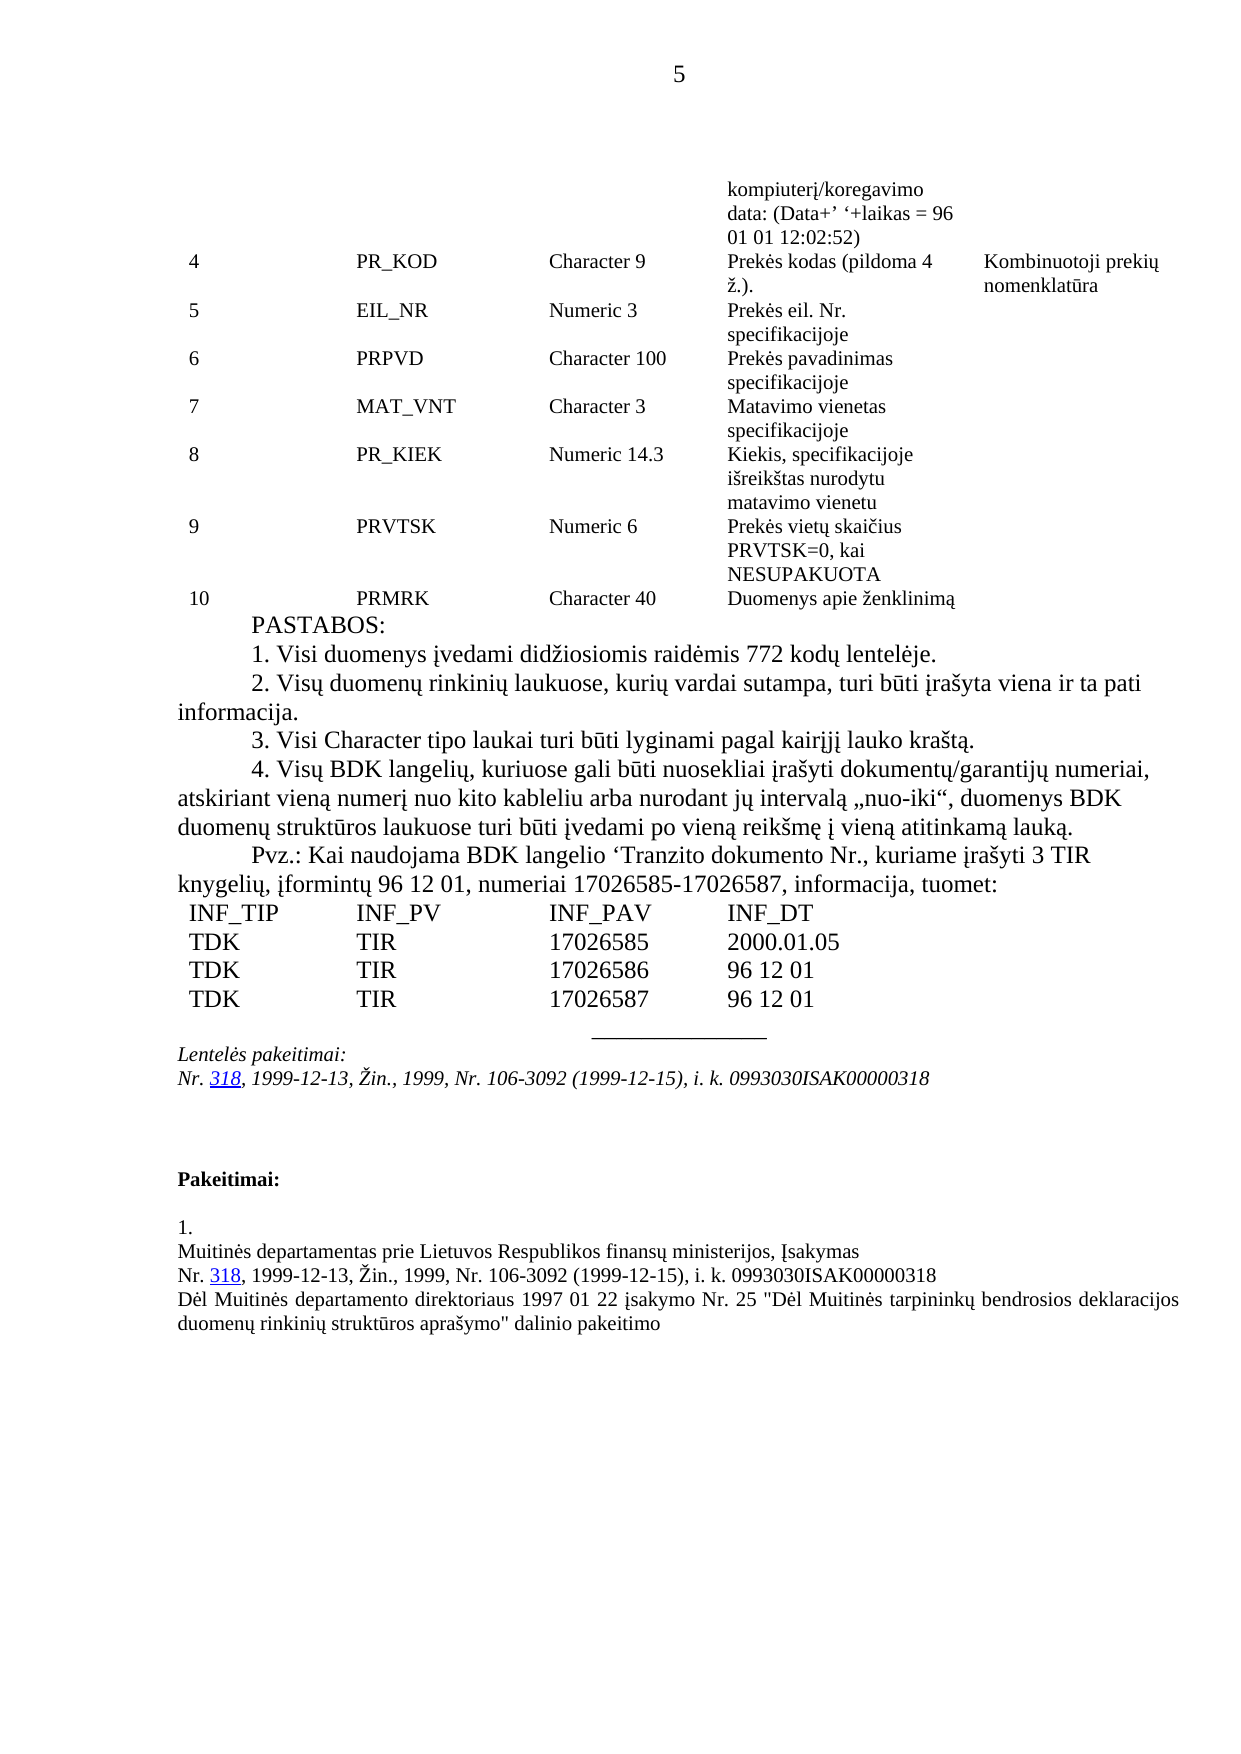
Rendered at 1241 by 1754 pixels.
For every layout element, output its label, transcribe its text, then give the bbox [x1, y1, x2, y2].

table_header [973, 898, 1181, 927]
table_cell [973, 394, 1181, 442]
table_cell 17026586 [538, 955, 716, 984]
table_cell 2000.01.05 [716, 927, 972, 955]
table_cell 9 [177, 514, 345, 586]
table_cell Character 3 [538, 394, 716, 442]
table_cell Prekės eil. Nr. specifikacijoje [716, 298, 972, 346]
table_header INF_TIP [177, 898, 345, 927]
table_cell Numeric 3 [538, 298, 716, 346]
text 1. Visi duomenys įvedami didžiosiomis raidėmis 772 kodų lentelėje. [177, 639, 1181, 668]
table_cell TIR [345, 984, 538, 1013]
table_cell Numeric 14.3 [538, 442, 716, 514]
table_cell [973, 586, 1181, 610]
table_cell PR_KOD [345, 249, 538, 297]
table_cell 6 [177, 346, 345, 394]
table_header INF_PAV [538, 898, 716, 927]
table_cell [973, 927, 1181, 955]
table_cell Character 40 [538, 586, 716, 610]
table_cell 17026587 [538, 984, 716, 1013]
table_cell TIR [345, 955, 538, 984]
table_cell [177, 177, 345, 249]
text 3. Visi Character tipo laukai turi būti lyginami pagal kairįjį lauko kraštą. [177, 725, 1181, 754]
table_cell Matavimo vienetas specifikacijoje [716, 394, 972, 442]
table_cell 10 [177, 586, 345, 610]
text Pvz.: Kai naudojama BDK langelio ‘Tranzito dokumento Nr., kuriame įrašyti 3 TIR knygelių, įformintų 96 12 01, numeriai 17026585-17026587, informacija, tuomet: [177, 840, 1181, 898]
table_cell [973, 346, 1181, 394]
text PASTABOS: [177, 610, 1181, 639]
table_cell [973, 984, 1181, 1013]
table_cell Prekės kodas (pildoma 4 ž.). [716, 249, 972, 297]
table_cell Kombinuotoji prekių nomenklatūra [973, 249, 1181, 297]
table_cell 5 [177, 298, 345, 346]
table_cell 4 [177, 249, 345, 297]
table_cell EIL_NR [345, 298, 538, 346]
table_cell Prekės pavadinimas specifikacijoje [716, 346, 972, 394]
table_cell PRMRK [345, 586, 538, 610]
table_header INF_PV [345, 898, 538, 927]
table_cell 96 12 01 [716, 955, 972, 984]
table_cell PRPVD [345, 346, 538, 394]
table_cell MAT_VNT [345, 394, 538, 442]
text Lentelės pakeitimai: [177, 1042, 1181, 1066]
table_cell Character 9 [538, 249, 716, 297]
text 4. Visų BDK langelių, kuriuose gali būti nuosekliai įrašyti dokumentų/garantijų numeriai, atskiriant vieną numerį nuo kito kableliu arba nurodant jų intervalą „nuo-iki“, duomenys BDK duomenų struktūros laukuose turi būti įvedami po vieną reikšmę į vieną atitinkamą lauką. [177, 754, 1181, 840]
text Muitinės departamentas prie Lietuvos Respublikos finansų ministerijos, Įsakymas [177, 1239, 1181, 1263]
text Pakeitimai: [177, 1167, 1181, 1191]
table_cell TDK [177, 927, 345, 955]
table_cell Character 100 [538, 346, 716, 394]
table_cell TDK [177, 984, 345, 1013]
table_cell PR_KIEK [345, 442, 538, 514]
table_cell [973, 514, 1181, 586]
table_cell 96 12 01 [716, 984, 972, 1013]
table_cell TIR [345, 927, 538, 955]
table_cell TDK [177, 955, 345, 984]
text 1. [177, 1215, 1181, 1239]
text ______________ [177, 1013, 1181, 1042]
table_cell Prekės vietų skaičius PRVTSK=0, kai NESUPAKUOTA [716, 514, 972, 586]
text Dėl Muitinės departamento direktoriaus 1997 01 22 įsakymo Nr. 25 "Dėl Muitinės tarpininkų bendrosios deklaracijos duomenų rinkinių struktūros aprašymo" dalinio pakeitimo [177, 1287, 1181, 1335]
table_cell 7 [177, 394, 345, 442]
table_cell [345, 177, 538, 249]
table_cell Numeric 6 [538, 514, 716, 586]
table_cell Duomenys apie ženklinimą [716, 586, 972, 610]
text 2. Visų duomenų rinkinių laukuose, kurių vardai sutampa, turi būti įrašyta viena ir ta pati informacija. [177, 668, 1181, 725]
table_cell 17026585 [538, 927, 716, 955]
table_cell PRVTSK [345, 514, 538, 586]
table_cell [973, 955, 1181, 984]
text Nr. 318, 1999-12-13, Žin., 1999, Nr. 106-3092 (1999-12-15), i. k. 0993030ISAK00000318 [177, 1066, 1181, 1090]
text Nr. 318, 1999-12-13, Žin., 1999, Nr. 106-3092 (1999-12-15), i. k. 0993030ISAK00000318 [177, 1263, 1181, 1287]
table_cell [973, 442, 1181, 514]
table_header INF_DT [716, 898, 972, 927]
table_cell Kiekis, specifikacijoje išreikštas nurodytu matavimo vienetu [716, 442, 972, 514]
table_cell kompiuterį/koregavimo data: (Data+’ ‘+laikas = 96 01 01 12:02:52) [716, 177, 972, 249]
table_cell [973, 298, 1181, 346]
table_cell [538, 177, 716, 249]
table_cell 8 [177, 442, 345, 514]
table_cell [973, 177, 1181, 249]
